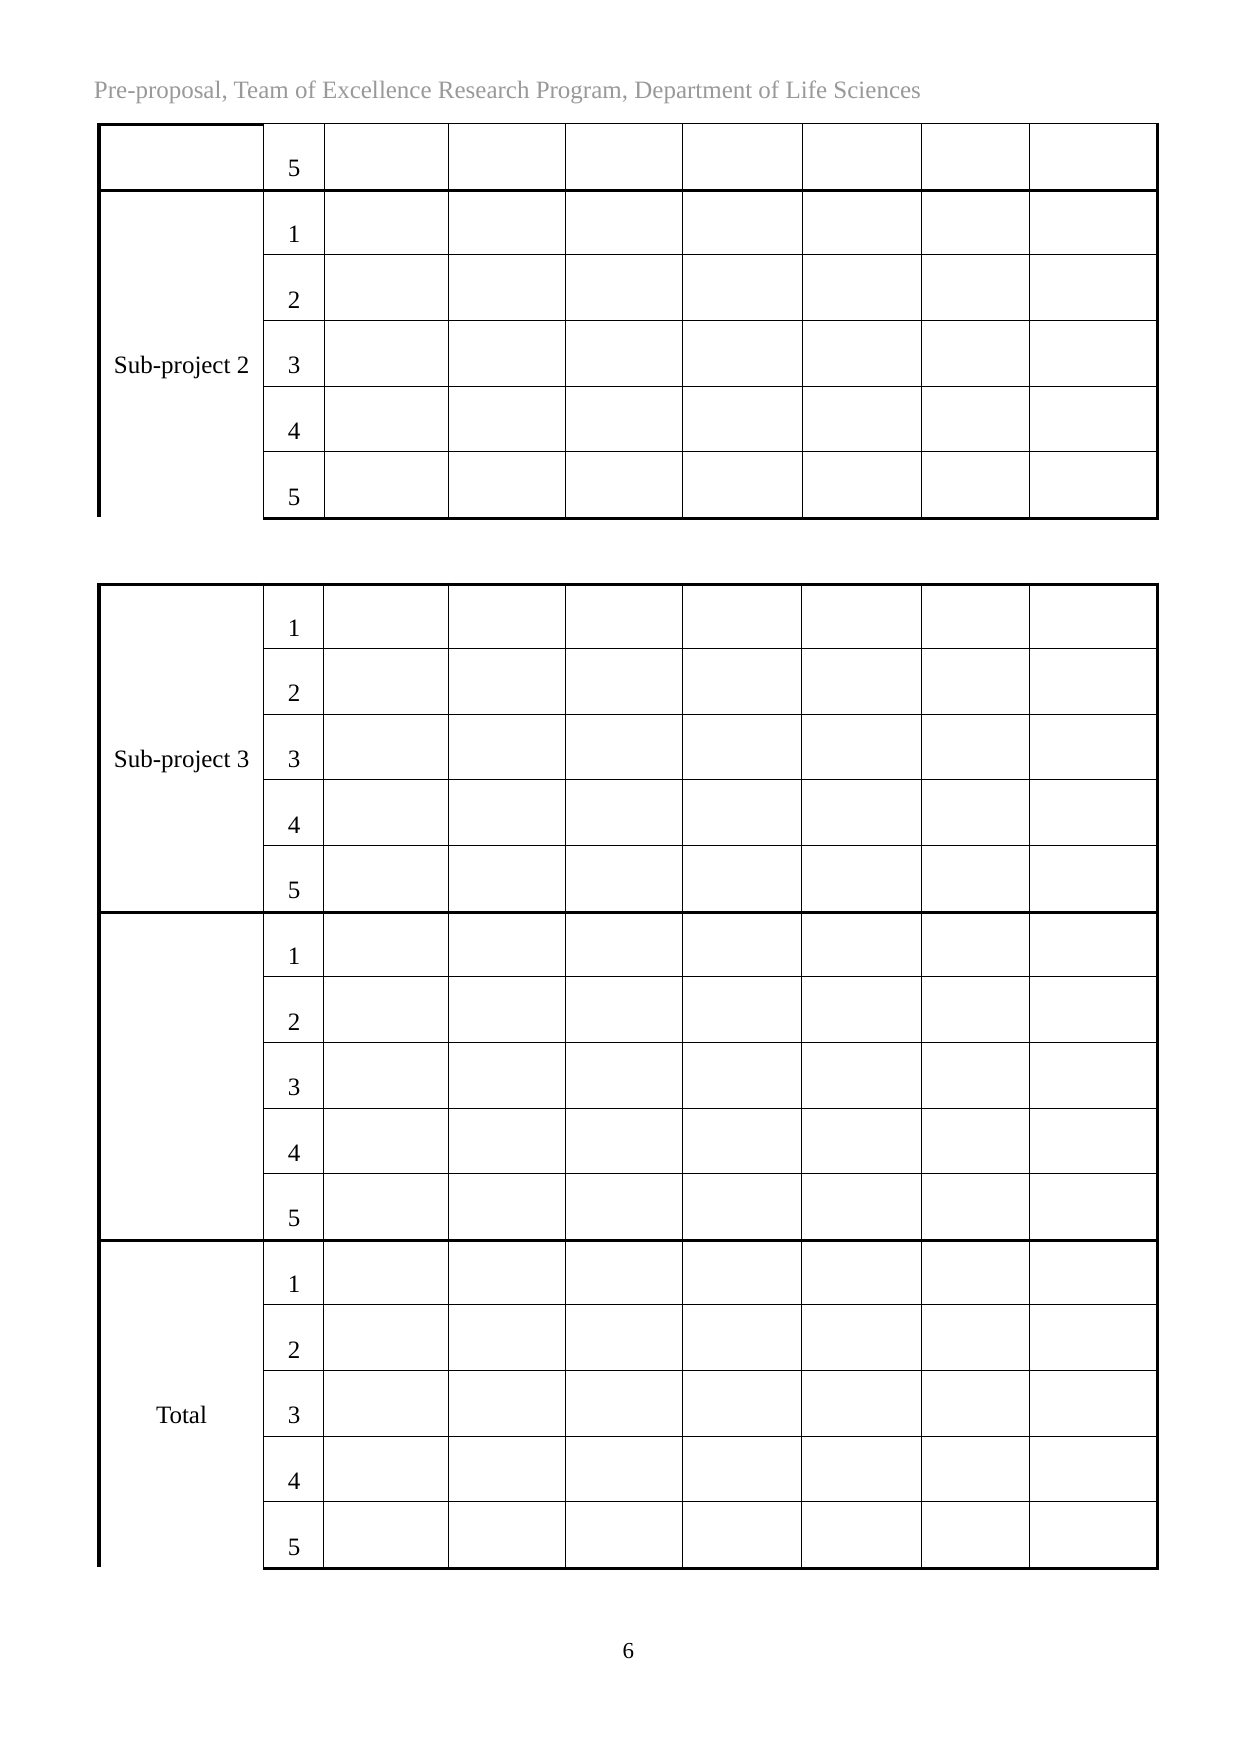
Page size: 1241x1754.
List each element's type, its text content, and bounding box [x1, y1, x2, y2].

table_cell [566, 1043, 682, 1107]
table_header 1 [264, 586, 323, 648]
table_cell 3 [264, 321, 324, 386]
table_cell [922, 452, 1029, 517]
table_cell [922, 715, 1029, 779]
table_cell [324, 1502, 448, 1567]
table_cell [449, 914, 565, 976]
table_cell [1030, 1242, 1156, 1304]
table_cell [1030, 1437, 1156, 1501]
table_cell [683, 1242, 801, 1304]
table_cell [449, 649, 565, 714]
table_cell 3 [264, 1043, 323, 1107]
table_cell [566, 649, 682, 714]
table_cell [802, 1109, 921, 1173]
table_cell [683, 321, 802, 386]
table_cell [683, 1502, 801, 1567]
table_header [566, 586, 682, 648]
table_cell [449, 1242, 565, 1304]
table_cell [449, 1109, 565, 1173]
table_cell 1 [264, 1242, 323, 1304]
table_cell [325, 321, 448, 386]
table_cell [922, 1437, 1029, 1501]
table_cell [683, 846, 801, 911]
table_header [324, 586, 448, 648]
table_cell [922, 192, 1029, 254]
table_cell [449, 1371, 565, 1436]
table_cell [449, 192, 565, 254]
table_cell 4 [264, 387, 324, 451]
table_header [922, 586, 1029, 648]
table_cell [802, 1043, 921, 1107]
table_cell [324, 977, 448, 1042]
table_cell [566, 1174, 682, 1239]
table_cell [566, 255, 682, 320]
table_cell [449, 1437, 565, 1501]
table_cell [566, 977, 682, 1042]
table_cell [324, 1371, 448, 1436]
table_cell [683, 649, 801, 714]
table_cell 2 [264, 255, 324, 320]
table_cell [683, 780, 801, 845]
table_cell [803, 124, 921, 189]
table_cell [1030, 124, 1156, 189]
table_cell [449, 124, 565, 189]
table_cell [922, 321, 1029, 386]
table_cell [1030, 649, 1156, 714]
table_cell [325, 387, 448, 451]
table_cell [683, 1305, 801, 1370]
table_cell [566, 1305, 682, 1370]
table_cell [449, 846, 565, 911]
table_cell [802, 846, 921, 911]
table_cell [803, 452, 921, 517]
table_cell [922, 1502, 1029, 1567]
table_cell [1030, 780, 1156, 845]
table_cell [324, 1242, 448, 1304]
table_cell [802, 1371, 921, 1436]
table_cell [1030, 1043, 1156, 1107]
table_cell [802, 1502, 921, 1567]
table_cell [803, 387, 921, 451]
table_cell [101, 914, 263, 1239]
table_cell [566, 387, 682, 451]
table_cell 1 [264, 192, 324, 254]
table_cell 5 [264, 846, 323, 911]
table_cell 5 [264, 452, 324, 517]
table_cell [683, 715, 801, 779]
table_cell [1030, 192, 1156, 254]
table_cell [566, 715, 682, 779]
table_cell [449, 780, 565, 845]
table_cell [1030, 1109, 1156, 1173]
table_cell [1030, 1502, 1156, 1567]
table_cell [449, 1502, 565, 1567]
table_cell [683, 1043, 801, 1107]
table_cell [683, 1109, 801, 1173]
table_cell [1030, 715, 1156, 779]
table_cell 5 [264, 1174, 323, 1239]
table_cell [1030, 1305, 1156, 1370]
table_cell [1030, 1371, 1156, 1436]
table_cell [802, 715, 921, 779]
table_cell [449, 715, 565, 779]
table_cell [324, 1437, 448, 1501]
table_cell [922, 124, 1029, 189]
table_cell [802, 914, 921, 976]
table_cell [922, 1242, 1029, 1304]
table_cell [566, 452, 682, 517]
table_cell [1030, 255, 1156, 320]
table_cell [922, 977, 1029, 1042]
table_cell [802, 1437, 921, 1501]
table_cell 2 [264, 1305, 323, 1370]
table_cell 5 [264, 124, 324, 189]
table_cell [566, 124, 682, 189]
table_cell [922, 1305, 1029, 1370]
table_cell [325, 124, 448, 189]
table_cell [922, 1109, 1029, 1173]
table_cell [449, 1043, 565, 1107]
table_cell [101, 126, 263, 189]
table_cell [566, 914, 682, 976]
table_cell [1030, 387, 1156, 451]
table_cell [803, 192, 921, 254]
table_cell [1030, 977, 1156, 1042]
table_cell [566, 846, 682, 911]
table_cell [566, 1109, 682, 1173]
table_cell [802, 1305, 921, 1370]
table_cell [1030, 846, 1156, 911]
table_cell [449, 387, 565, 451]
table_cell 3 [264, 1371, 323, 1436]
table_cell [566, 780, 682, 845]
table_cell 3 [264, 715, 323, 779]
table_cell [324, 1043, 448, 1107]
table_cell [449, 977, 565, 1042]
table_cell [324, 780, 448, 845]
table_header [449, 586, 565, 648]
table_cell [922, 387, 1029, 451]
table_cell [803, 321, 921, 386]
table_cell [449, 1305, 565, 1370]
table_cell [683, 1437, 801, 1501]
table_cell [566, 1437, 682, 1501]
table_cell [325, 452, 448, 517]
table_cell [566, 321, 682, 386]
table_cell [922, 1371, 1029, 1436]
table_header [683, 586, 801, 648]
table_cell 4 [264, 1437, 323, 1501]
table_cell [683, 124, 802, 189]
table_header [802, 586, 921, 648]
table_cell [922, 255, 1029, 320]
table_cell [922, 1043, 1029, 1107]
table_cell [324, 715, 448, 779]
table_cell [683, 192, 802, 254]
table_cell [802, 780, 921, 845]
table_cell [922, 1174, 1029, 1239]
table_cell 4 [264, 1109, 323, 1173]
table_cell [1030, 1174, 1156, 1239]
table_cell [683, 914, 801, 976]
table_cell [1030, 452, 1156, 517]
table_cell [922, 846, 1029, 911]
table_cell [324, 914, 448, 976]
table_cell [802, 977, 921, 1042]
table_cell Sub-project 2 [101, 192, 263, 517]
table_header [1030, 586, 1156, 648]
table_cell [566, 192, 682, 254]
table_header Sub-project 3 [101, 586, 263, 911]
table_cell [922, 914, 1029, 976]
table_cell [802, 649, 921, 714]
table_cell [683, 255, 802, 320]
table_cell [683, 977, 801, 1042]
table_cell [324, 846, 448, 911]
table_cell [449, 1174, 565, 1239]
table_cell [802, 1242, 921, 1304]
table_cell [683, 452, 802, 517]
table_cell [1030, 914, 1156, 976]
table_cell [803, 255, 921, 320]
table_cell [683, 1371, 801, 1436]
table_cell 5 [264, 1502, 323, 1567]
table_cell 1 [264, 914, 323, 976]
table_cell [566, 1371, 682, 1436]
table_cell 4 [264, 780, 323, 845]
table_cell [922, 780, 1029, 845]
table_cell [325, 255, 448, 320]
table_cell [324, 1174, 448, 1239]
table_cell Total [101, 1242, 263, 1567]
table_cell [449, 255, 565, 320]
table_cell [922, 649, 1029, 714]
table_cell [1030, 321, 1156, 386]
table_cell [683, 387, 802, 451]
table_cell [802, 1174, 921, 1239]
table_cell [449, 321, 565, 386]
table_cell 2 [264, 977, 323, 1042]
table_cell [324, 649, 448, 714]
table_cell [683, 1174, 801, 1239]
table_cell [325, 192, 448, 254]
table_cell [566, 1242, 682, 1304]
table_cell [449, 452, 565, 517]
table_cell 2 [264, 649, 323, 714]
table_cell [324, 1109, 448, 1173]
table_cell [566, 1502, 682, 1567]
table_cell [324, 1305, 448, 1370]
